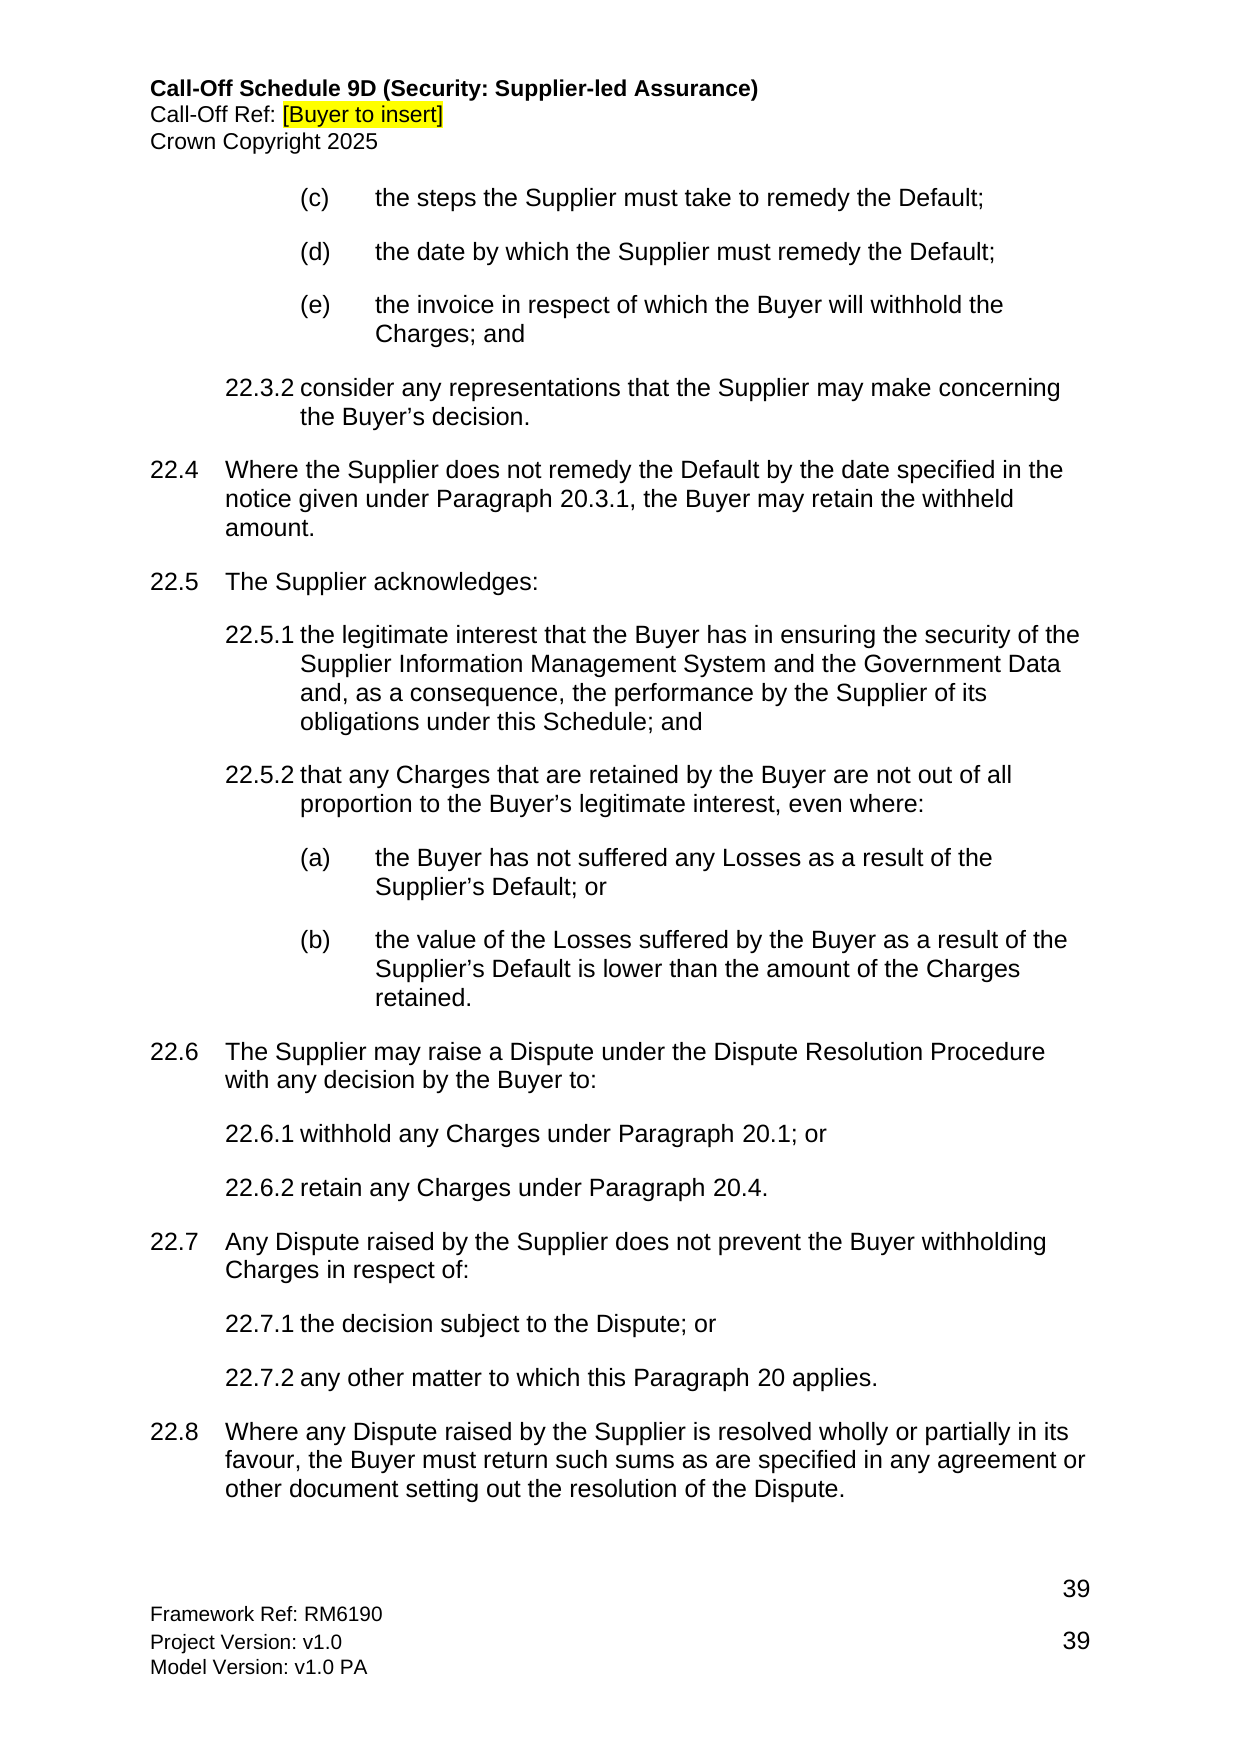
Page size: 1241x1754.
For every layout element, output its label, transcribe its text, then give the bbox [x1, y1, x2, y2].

subtitle The Supplier acknowledges: [150, 567, 1090, 595]
subtitle Where any Dispute raised by the Supplier is resolved wholly or partially in its favour, the Buyer must return such sums as are specified in any agreement or other document setting out the resolution of the Dispute. [150, 1417, 1090, 1503]
subtitle any other matter to which this Paragraph 20 applies. [225, 1363, 1090, 1392]
subtitle the date by which the Supplier must remedy the Default; [300, 237, 1090, 265]
subtitle Where the Supplier does not remedy the Default by the date specified in the notice given under Paragraph 20.3.1, the Buyer may retain the withheld amount. [150, 455, 1090, 542]
subtitle the steps the Supplier must take to remedy the Default; [300, 183, 1090, 212]
subtitle the value of the Losses suffered by the Buyer as a result of the Supplier’s Default is lower than the amount of the Charges retained. [300, 925, 1090, 1012]
subtitle consider any representations that the Supplier may make concerning the Buyer’s decision. [225, 373, 1090, 430]
subtitle the invoice in respect of which the Buyer will withhold the Charges; and [300, 290, 1090, 348]
subtitle withhold any Charges under Paragraph 20.1; or [225, 1119, 1090, 1148]
subtitle the Buyer has not suffered any Losses as a result of the Supplier’s Default; or [300, 843, 1090, 900]
subtitle the decision subject to the Dispute; or [225, 1309, 1090, 1338]
subtitle Any Dispute raised by the Supplier does not prevent the Buyer withholding Charges in respect of: [150, 1227, 1090, 1284]
subtitle The Supplier may raise a Dispute under the Dispute Resolution Procedure with any decision by the Buyer to: [150, 1037, 1090, 1094]
subtitle that any Charges that are retained by the Buyer are not out of all proportion to the Buyer’s legitimate interest, even where: [225, 760, 1090, 818]
subtitle retain any Charges under Paragraph 20.4. [225, 1173, 1090, 1202]
subtitle the legitimate interest that the Buyer has in ensuring the security of the Supplier Information Management System and the Government Data and, as a consequence, the performance by the Supplier of its obligations under this Schedule; and [225, 620, 1090, 735]
